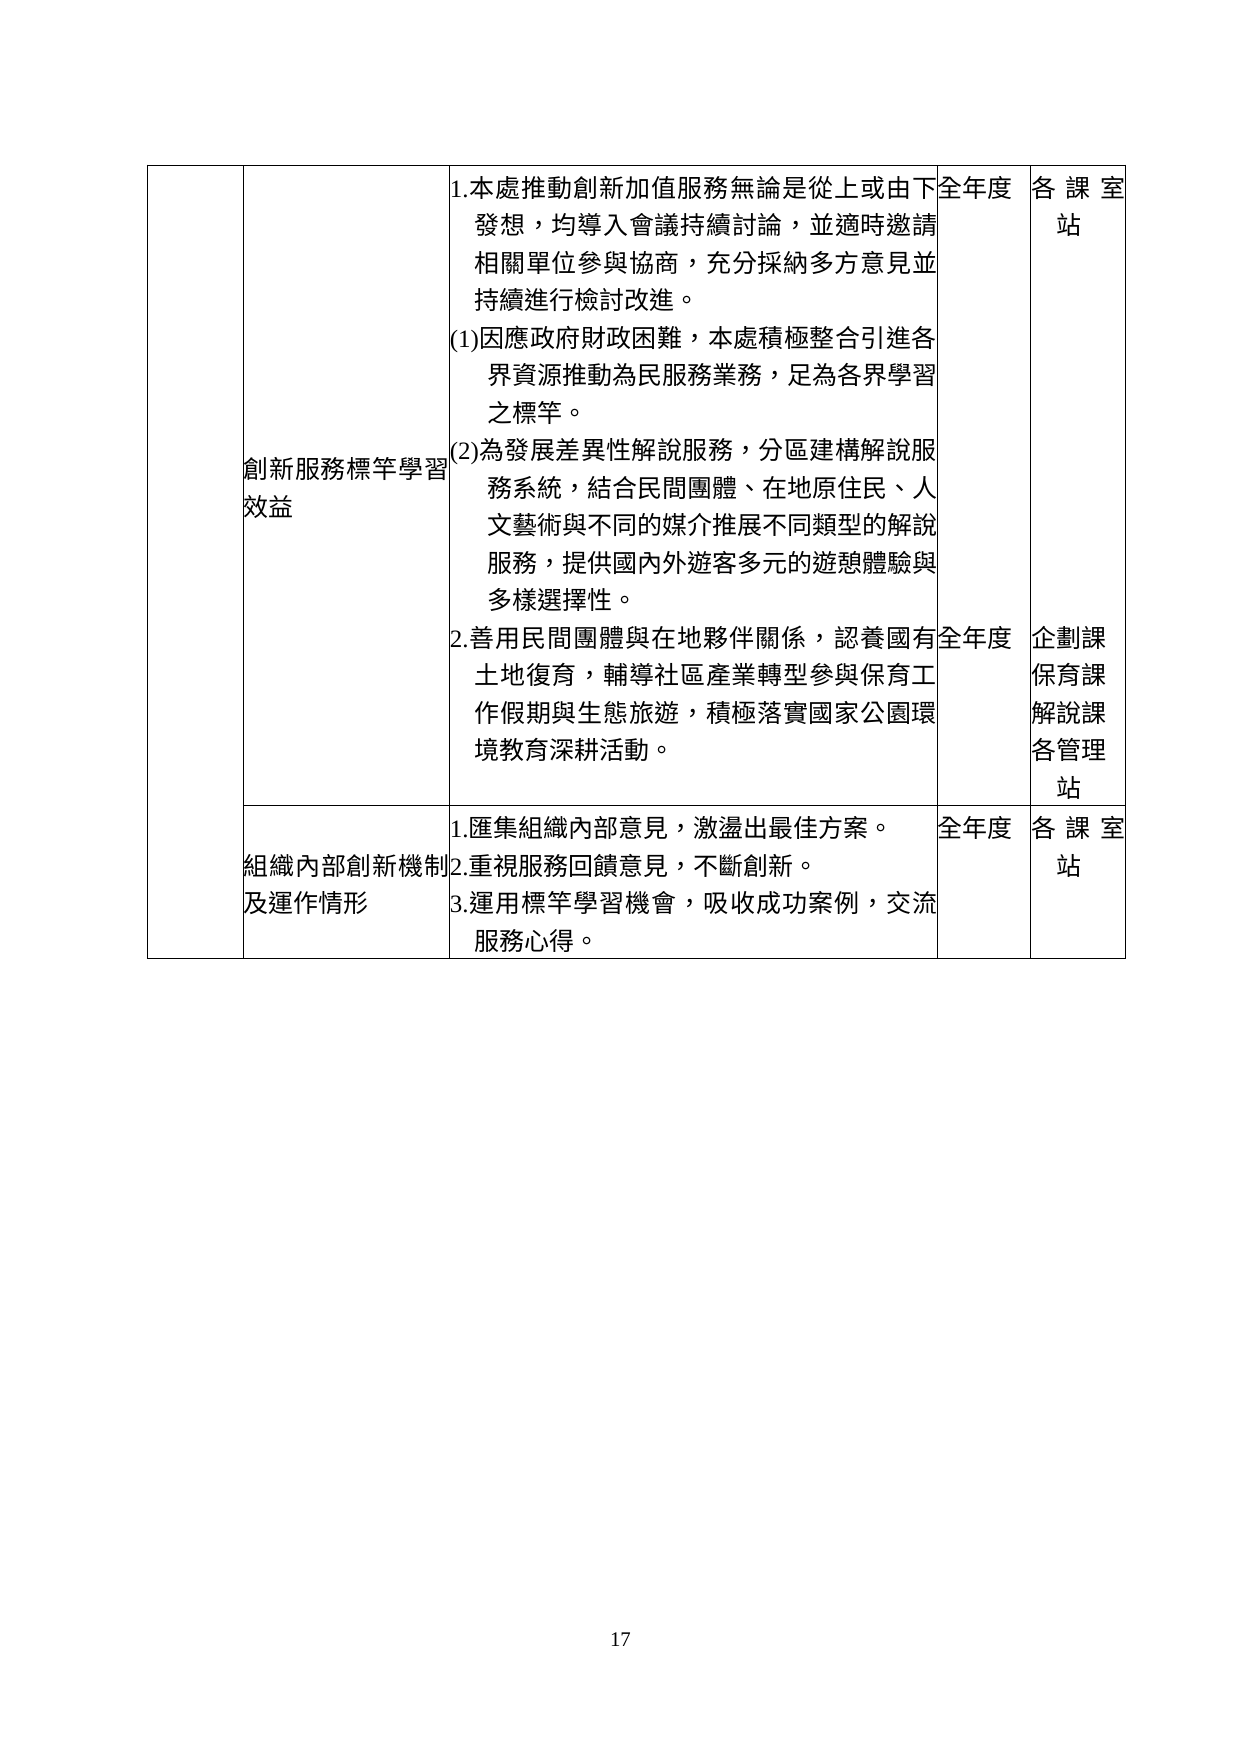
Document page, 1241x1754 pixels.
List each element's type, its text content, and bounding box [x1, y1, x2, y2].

table_cell 各課室站 [1031, 806, 1125, 958]
table_cell 組織內部創新機制及運作情形 [244, 806, 449, 958]
table_cell 創新服務標竿學習效益 [244, 166, 449, 805]
table_cell 1.本處推動創新加值服務無論是從上或由下發想，均導入會議持續討論，並適時邀請相關單位參與協商，充分採納多方意見並持續進行檢討改進。 (1)因應政府財政困難，本處積極整合引進各界資源推動為民服務業務，足為各界學習之標竿。 (2)為發展差異性解說服務，分區建構解說服務系統，結合民間團體、在地原住民、人文藝術與不同的媒介推展不同類型的解說服務，提供國內外遊客多元的遊憩體驗與多樣選擇性。 2.善用民間團體與在地夥伴關係，認養國有土地復育，輔導社區產業轉型參與保育工作假期與生態旅遊，積極落實國家公園環境教育深耕活動。 [450, 166, 937, 805]
table_cell 全年度 全年度 [938, 166, 1030, 805]
table_cell 各課室站 企劃課 保育課 解說課 各管理站 [1031, 166, 1125, 805]
table_cell [148, 166, 243, 805]
table_cell [148, 805, 243, 958]
table_cell 全年度 [938, 806, 1030, 958]
table_cell 1.匯集組織內部意見，激盪出最佳方案。 2.重視服務回饋意見，不斷創新。 3.運用標竿學習機會，吸收成功案例，交流服務心得。 [450, 806, 937, 958]
